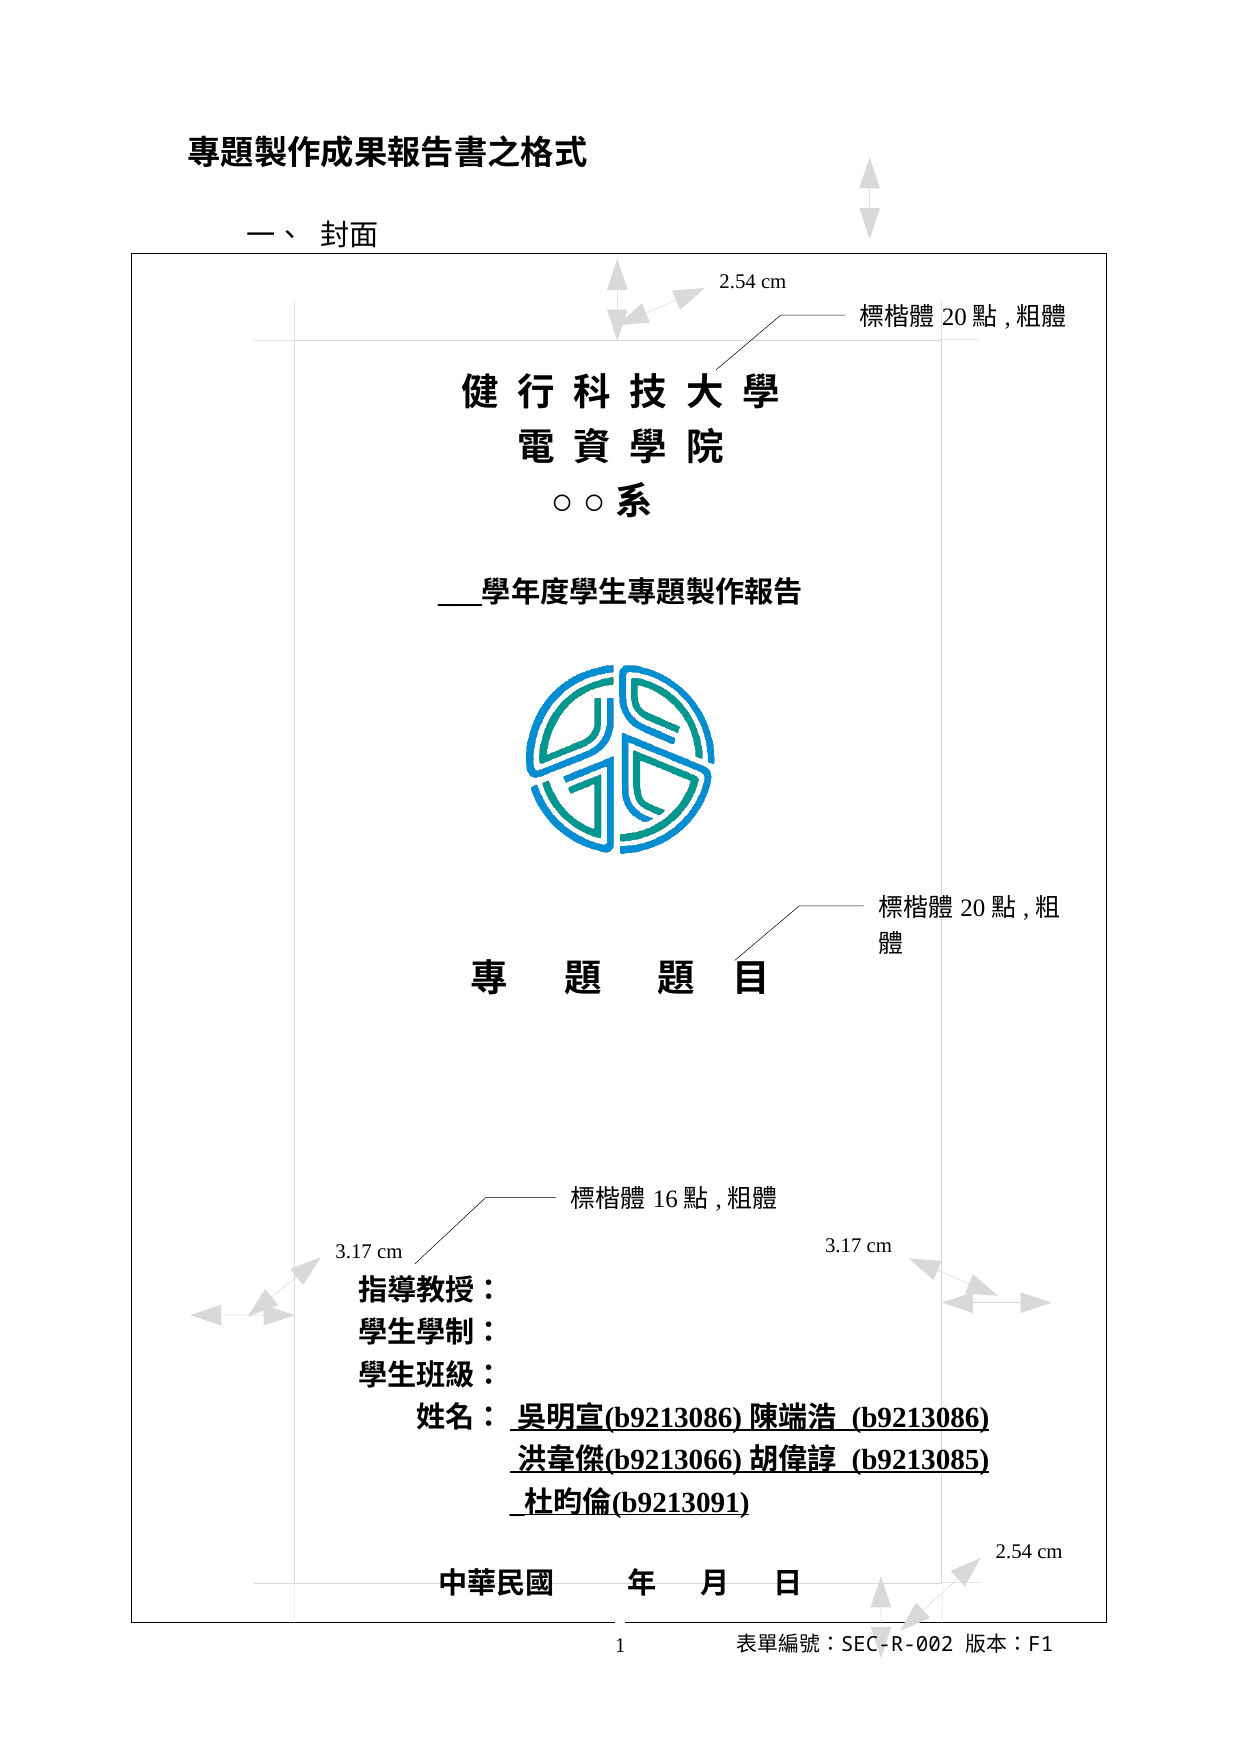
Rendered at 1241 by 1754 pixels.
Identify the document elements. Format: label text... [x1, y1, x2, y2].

text 中華民國 年 月 日 [187, 1560, 294, 1602]
text 中華民國 年 月 日 [943, 1560, 1053, 1602]
text 中華民國 年 月 日 [942, 1560, 973, 1582]
text [187, 471, 294, 525]
text 健 行 科 技 大 學 [295, 362, 941, 417]
table_header 指導教授： [295, 1267, 507, 1309]
table_cell 學生班級： [295, 1351, 507, 1393]
text [187, 417, 294, 471]
table_cell 吳明宣(b9213086) 陳端浩 (b9213086) 洪韋傑(b9213066) 胡偉諄 (b9213085) _杜昀倫(b9213091) [507, 1394, 941, 1520]
text 專 題 題 目 [295, 948, 941, 1002]
table_header [187, 1267, 294, 1309]
table_cell [187, 1351, 294, 1393]
table_cell [942, 1309, 1053, 1351]
text 中華民國 年 月 日 [295, 1560, 941, 1583]
text 一、 封面 [246, 212, 1053, 253]
table_cell 姓名： [295, 1394, 507, 1520]
text 專題製作成果報告書之格式 [187, 126, 1053, 174]
text [187, 948, 294, 1002]
text [942, 948, 1053, 1002]
text [187, 568, 294, 611]
text [942, 417, 1053, 471]
table_header [942, 1267, 1053, 1309]
text [942, 362, 1053, 417]
text 中華民國 年 月 日 [295, 1584, 877, 1602]
table_cell [507, 1309, 941, 1351]
text ○ ○ 系 [295, 471, 941, 525]
table_cell 吳明宣(b9213086) 陳端浩 (b9213086) 洪韋傑(b9213066) 胡偉諄 (b9213085) _杜昀倫(b9213091) [942, 1394, 1053, 1520]
table_cell [942, 1351, 1053, 1393]
text 電 資 學 院 [295, 417, 941, 471]
table_header [942, 1303, 958, 1309]
text [942, 568, 1053, 611]
table_header [942, 1274, 968, 1302]
text ___學年度學生專題製作報告 [295, 568, 941, 611]
table_cell [187, 1394, 294, 1520]
text [942, 471, 1053, 525]
table_header [507, 1267, 941, 1309]
table_header [974, 1303, 1020, 1309]
text 中華民國 年 月 日 [884, 1584, 941, 1602]
table_cell 學生學制： [295, 1309, 507, 1351]
table_cell [507, 1351, 941, 1393]
text [187, 362, 294, 417]
table_cell [187, 1309, 294, 1351]
